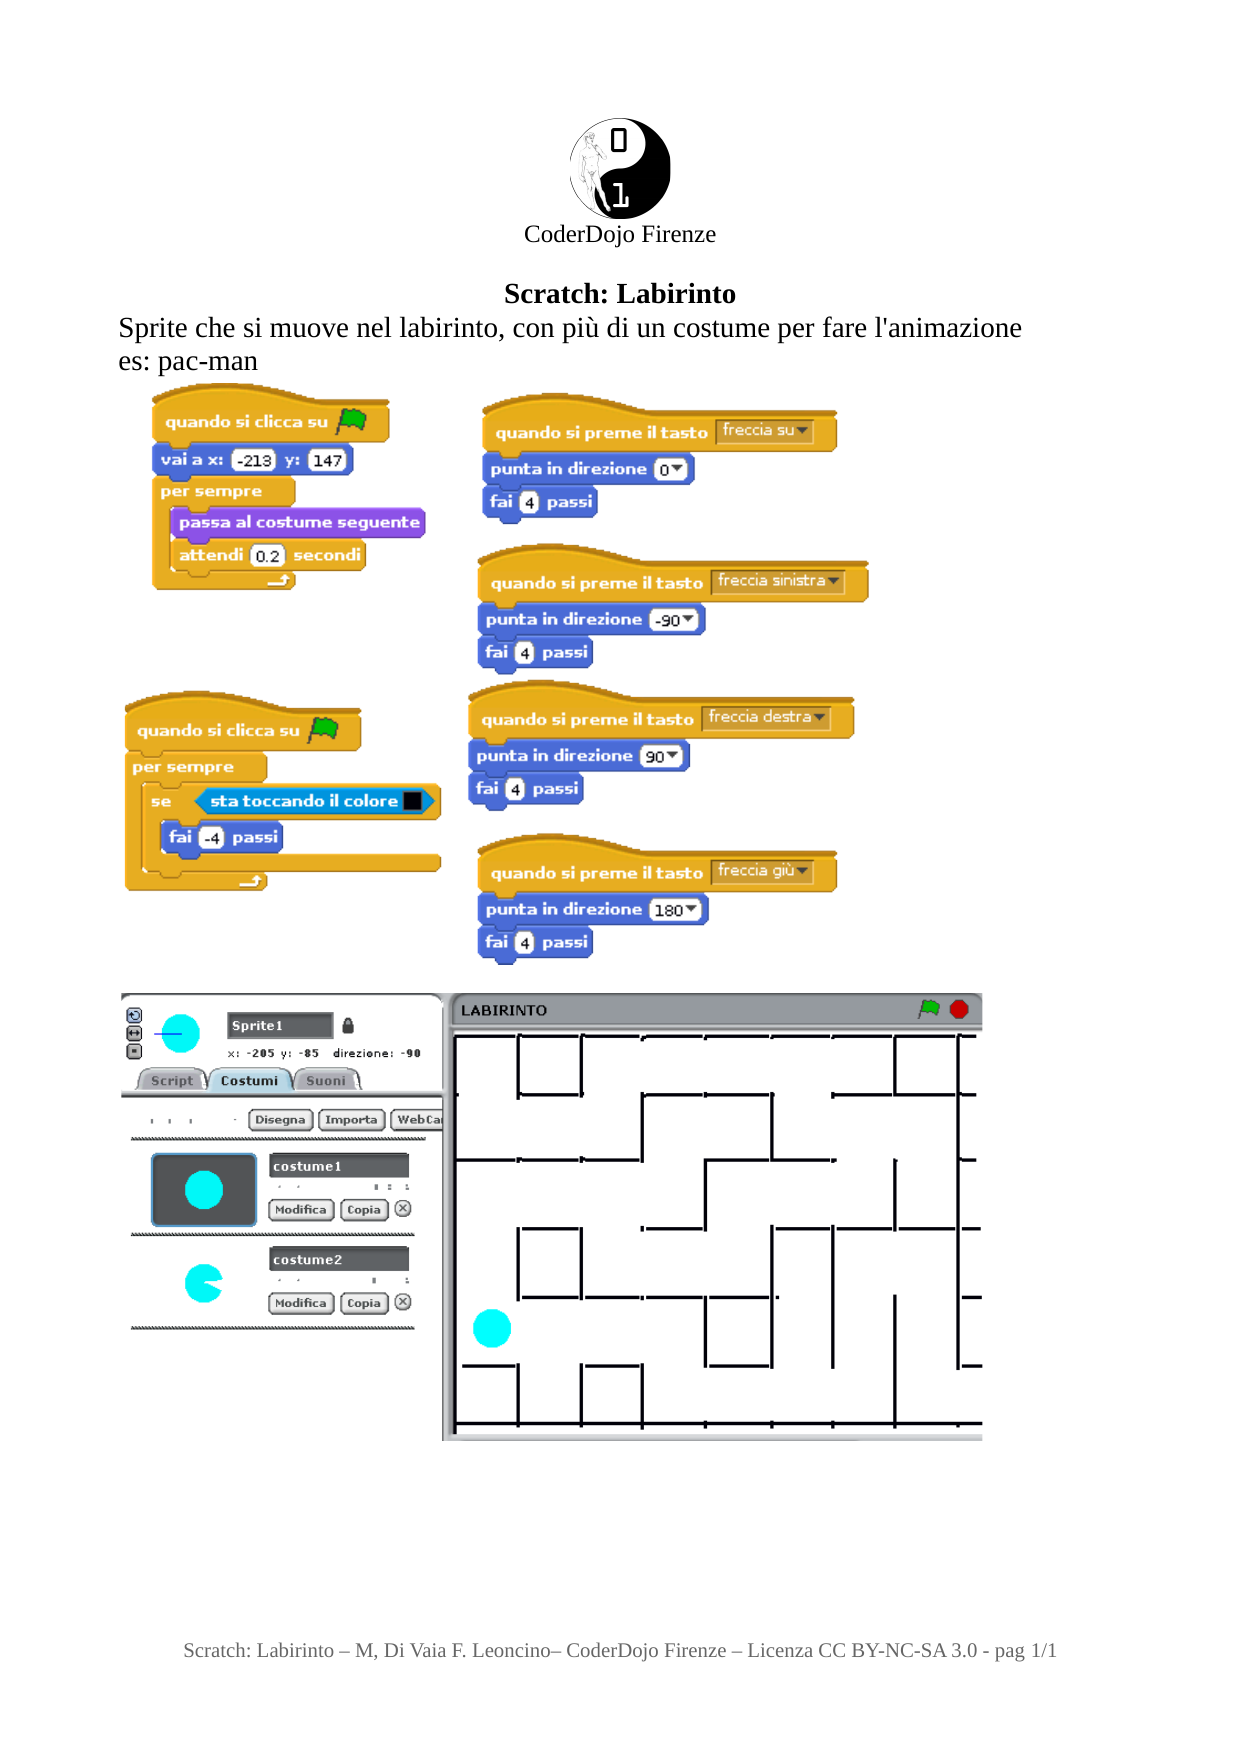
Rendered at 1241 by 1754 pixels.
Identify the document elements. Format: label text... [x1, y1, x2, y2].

picture [570, 118, 671, 219]
picture [124, 383, 869, 965]
text Sprite che si muove nel labirinto, con più di un costume per fare l'animazione [118, 310, 1122, 343]
picture [121, 993, 983, 1441]
text Scratch: Labirinto [118, 276, 1122, 310]
text es: pac-man [118, 343, 1122, 377]
text CoderDojo Firenze [118, 118, 1122, 247]
